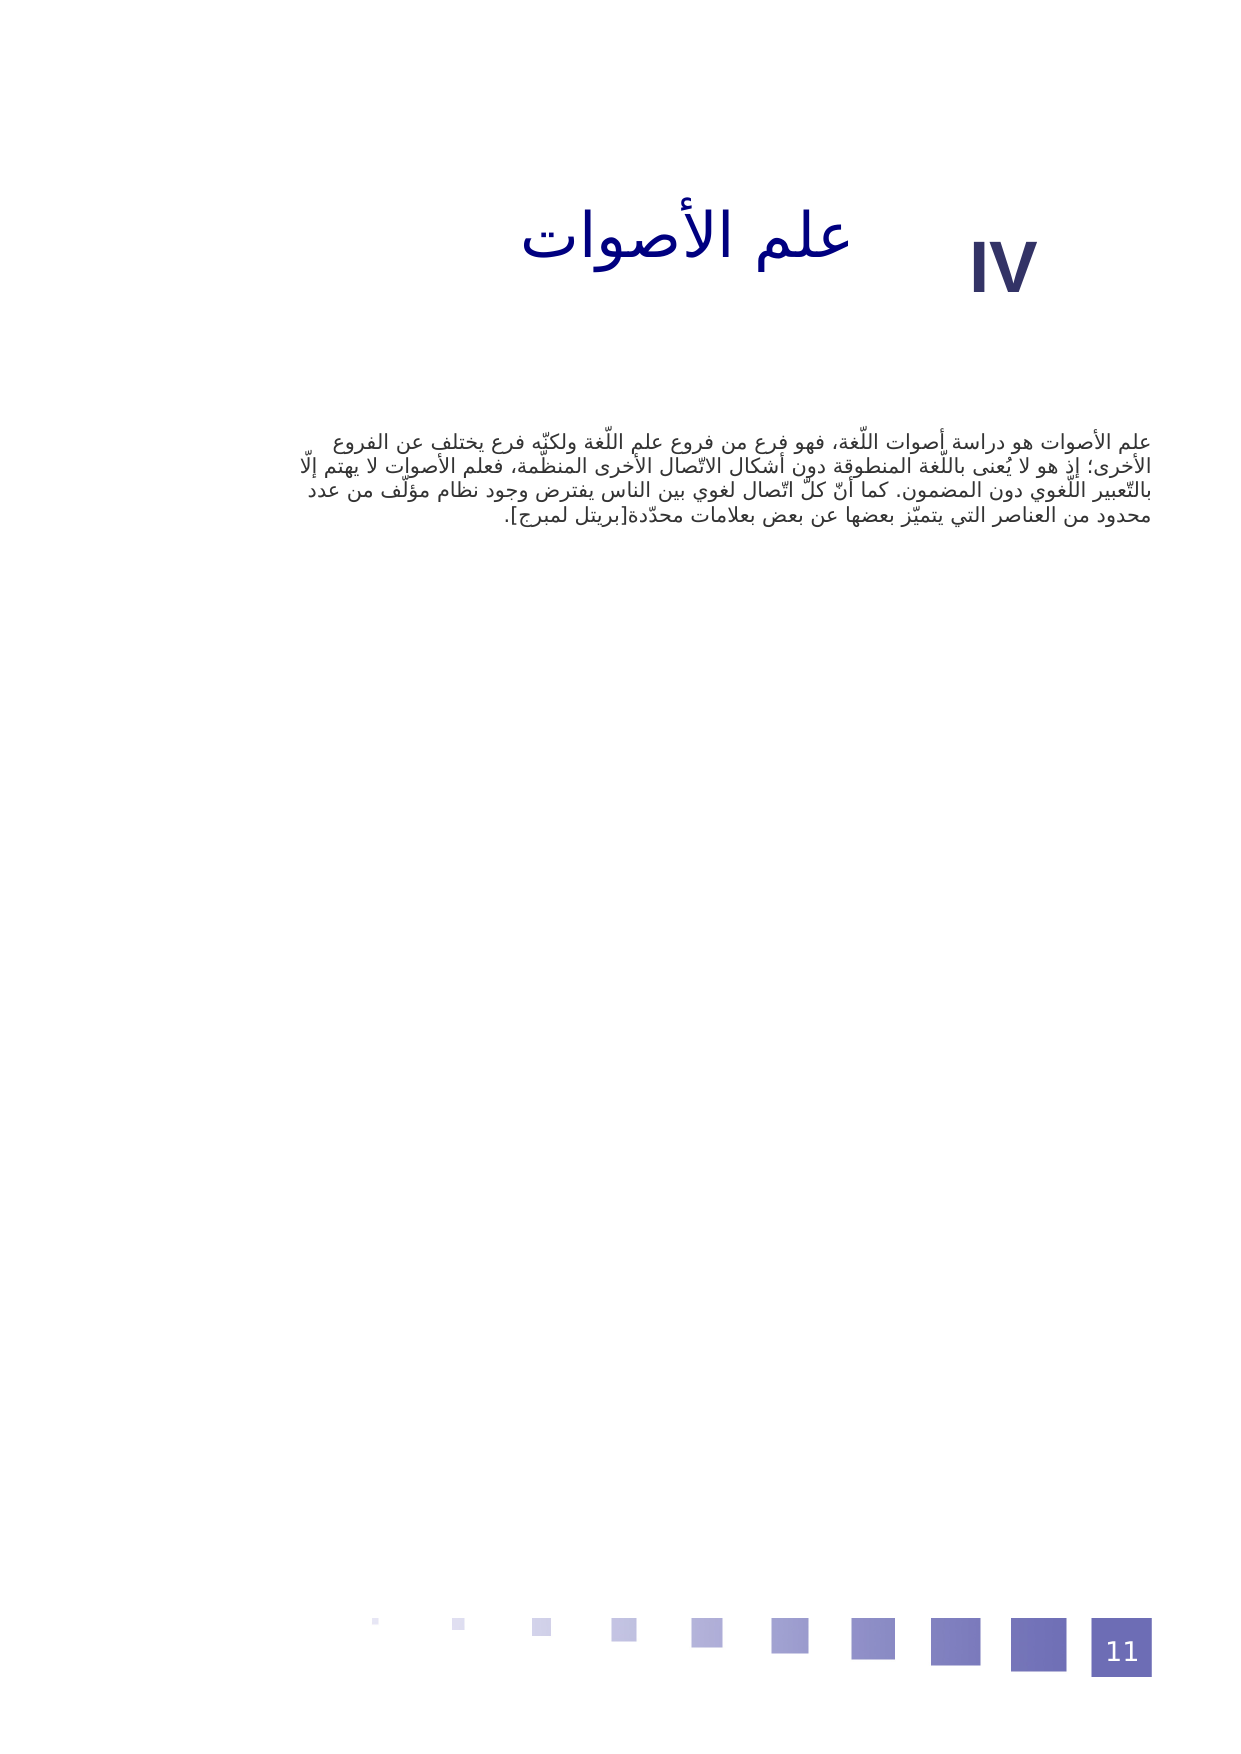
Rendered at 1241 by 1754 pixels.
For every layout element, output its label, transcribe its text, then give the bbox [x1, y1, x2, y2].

title IV-علم الأصوات [213, 199, 856, 272]
picture [177, 1618, 1152, 1677]
text علم الأصوات هو دراسة أصوات اللّغة، فهو فرع من فروع علم اللّغة ولكنّه فرع يختلف عن الفروع الأخرى؛ إذ هو لا يُعنى باللّغة المنطوقة دون أشكال الاتّصال الأخرى المنظّمة، فعلم الأصوات لا يهتم إلّا بالتّعبير اللّغوي دون المضمون. كما أنّ كلّ اتّصال لغوي بين الناس يفترض وجود نظام مؤلّف من عدد محدود من العناصر التي يتميّز بعضها عن بعض بعلامات محدّدة[بريتل لمبرج]. [266, 430, 1152, 527]
text IV [903, 227, 1104, 308]
